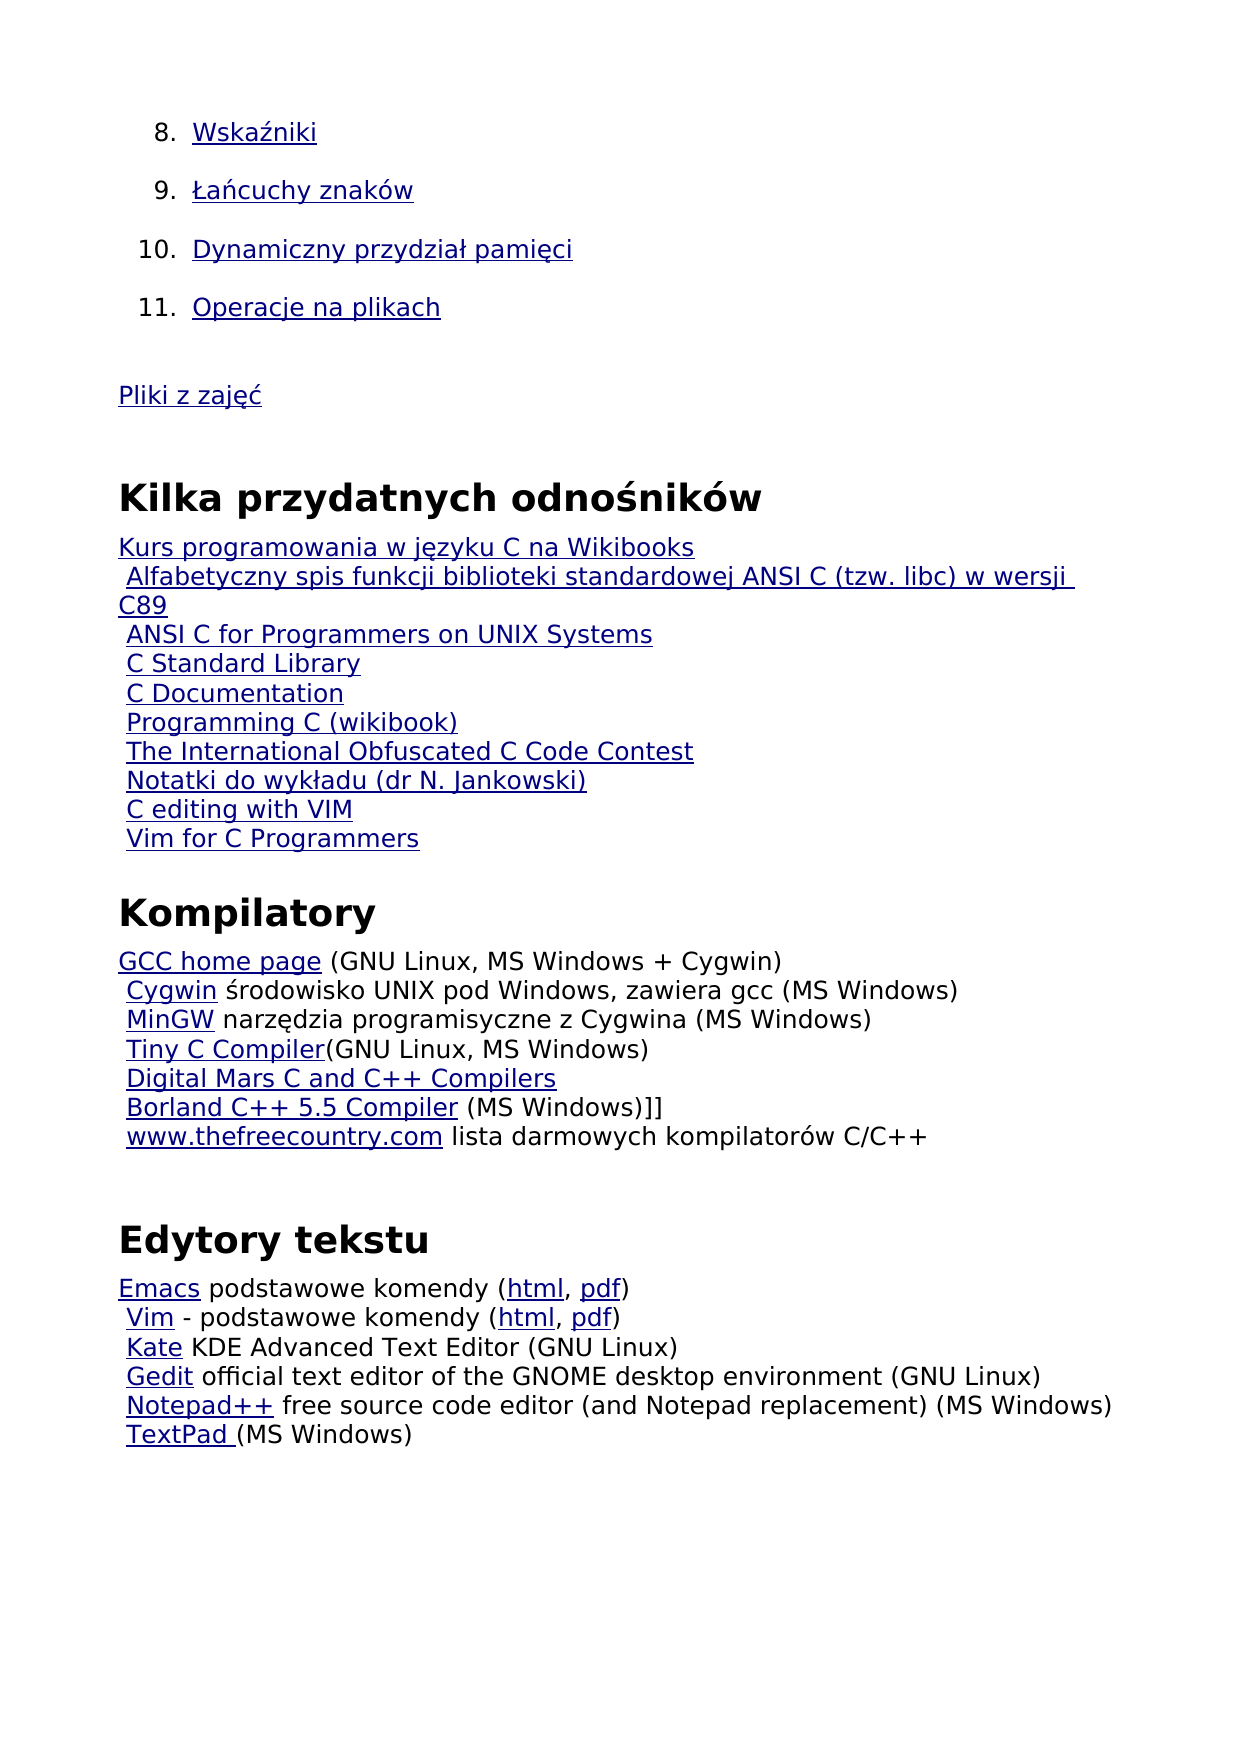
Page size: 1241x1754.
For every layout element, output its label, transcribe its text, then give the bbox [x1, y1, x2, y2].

text Emacs podstawowe komendy (html, pdf) Vim - podstawowe komendy (html, pdf) Kate KDE Advanced Text Editor (GNU Linux) Gedit official text editor of the GNOME desktop environment (GNU Linux) Notepad++ free source code editor (and Notepad replacement) (MS Windows) TextPad (MS Windows) [118, 1274, 1122, 1478]
subtitle Kompilatory [118, 891, 1122, 935]
list Operacje na plikach [177, 293, 1122, 351]
text Kurs programowania w języku C na Wikibooks Alfabetyczny spis funkcji biblioteki standardowej ANSI C (tzw. libc) w wersji C89 ANSI C for Programmers on UNIX Systems C Standard Library C Documentation Programming C (wikibook) The International Obfuscated C Code Contest Notatki do wykładu (dr N. Jankowski) C editing with VIM Vim for C Programmers [118, 533, 1122, 854]
text Pliki z zajęć [118, 381, 1122, 439]
list Wskaźniki [177, 118, 1122, 176]
list Dynamiczny przydział pamięci [177, 235, 1122, 293]
subtitle Kilka przydatnych odnośników [118, 477, 1122, 520]
subtitle Edytory tekstu [118, 1218, 1122, 1262]
list Łańcuchy znaków [177, 176, 1122, 235]
text GCC home page (GNU Linux, MS Windows + Cygwin) Cygwin środowisko UNIX pod Windows, zawiera gcc (MS Windows) MinGW narzędzia programisyczne z Cygwina (MS Windows) Tiny C Compiler(GNU Linux, MS Windows) Digital Mars C and C++ Compilers Borland C++ 5.5 Compiler (MS Windows)]] www.thefreecountry.com lista darmowych kompilatorów C/C++ [118, 947, 1122, 1181]
